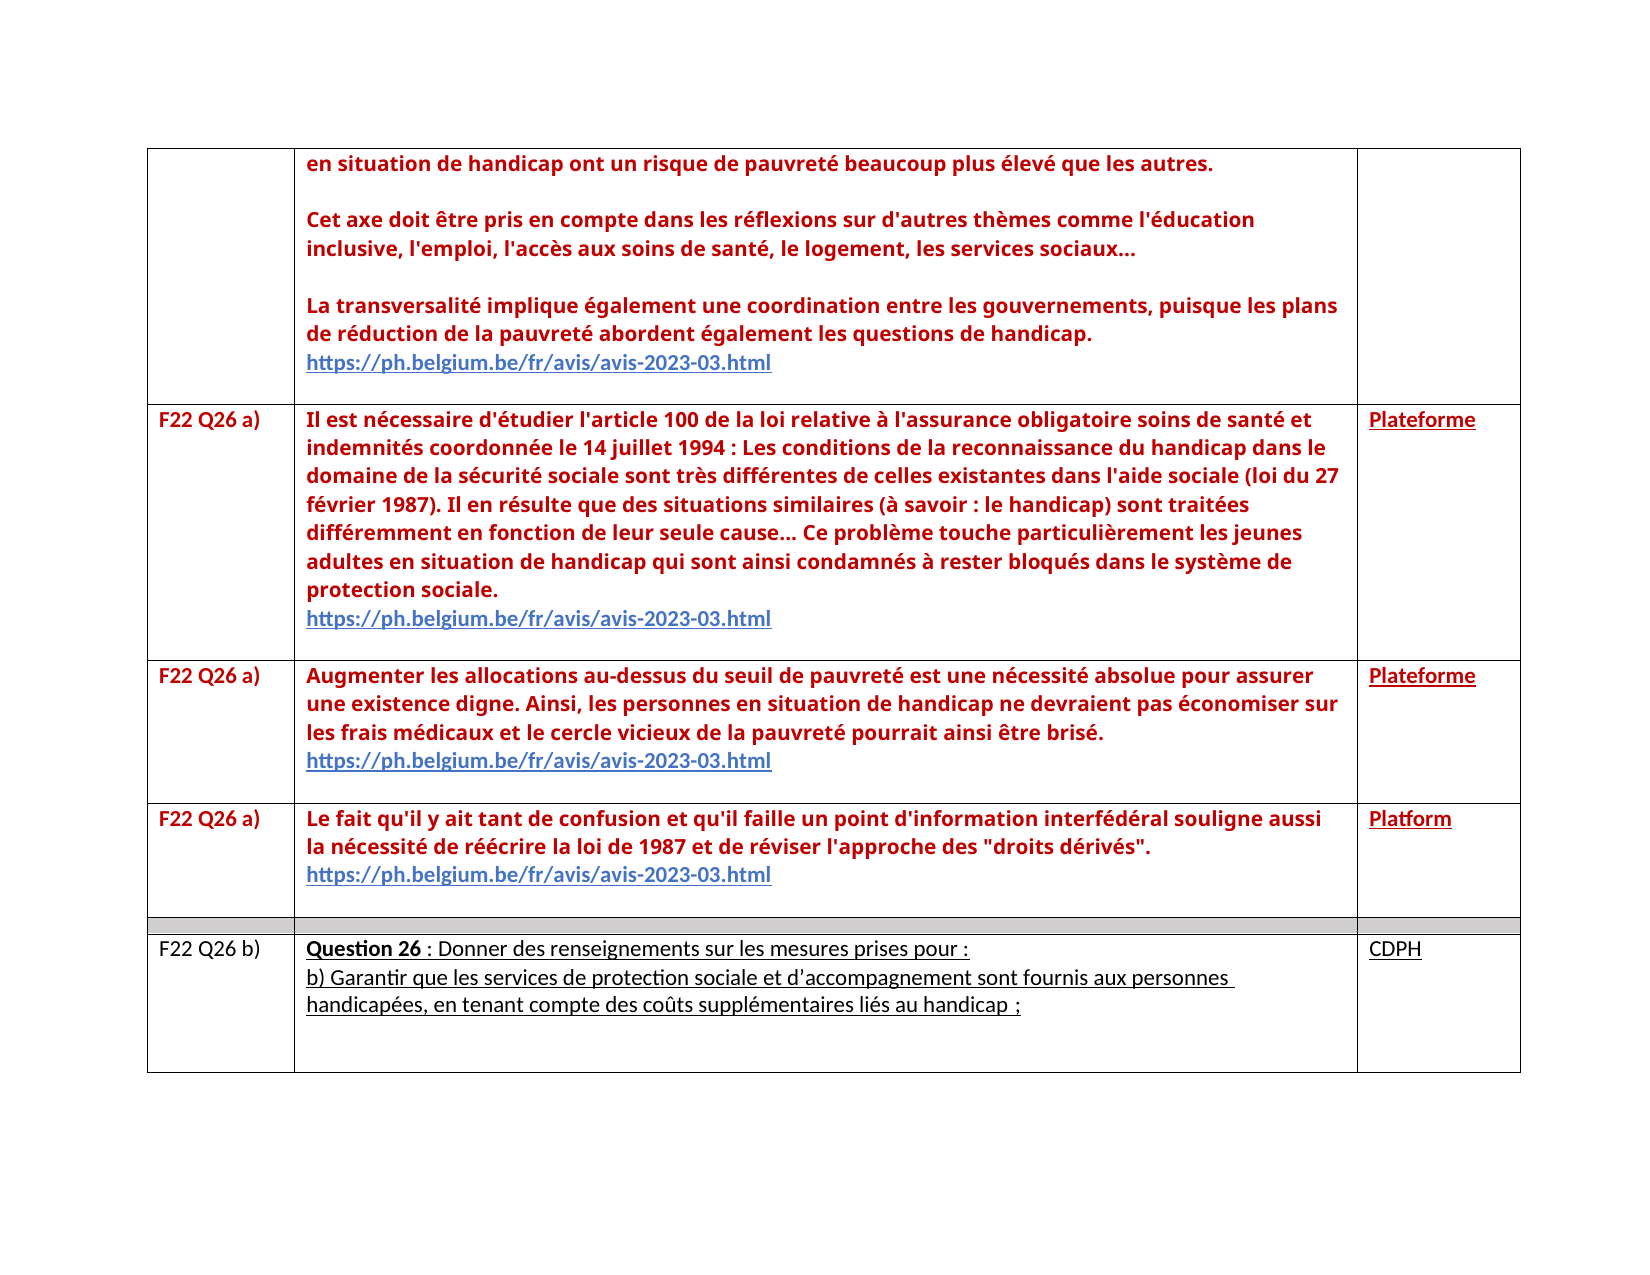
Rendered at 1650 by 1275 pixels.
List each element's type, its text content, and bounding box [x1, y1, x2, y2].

table_cell Question 26 : Donner des renseignements sur les mesures prises pour : b) Garantir que les services de protection sociale et d’accompagnement sont fournis aux personnes handicapées, en tenant compte des coûts supplémentaires liés au handicap ; [295, 935, 1357, 1072]
table_cell [148, 918, 294, 933]
table_cell [1358, 918, 1520, 933]
table_cell F22 Q26 a) [148, 405, 294, 660]
table_cell F22 Q26 a) [148, 661, 294, 803]
table_cell Platform [1358, 804, 1520, 917]
table_cell Le fait qu'il y ait tant de confusion et qu'il faille un point d'information interfédéral souligne aussi la nécessité de réécrire la loi de 1987 et de réviser l'approche des "droits dérivés". https://ph.belgium.be/fr/avis/avis-2023-03.html [295, 804, 1357, 917]
table_cell Plateforme [1358, 661, 1520, 803]
table_cell [295, 918, 1357, 933]
table_cell Augmenter les allocations au-dessus du seuil de pauvreté est une nécessité absolue pour assurer une existence digne. Ainsi, les personnes en situation de handicap ne devraient pas économiser sur les frais médicaux et le cercle vicieux de la pauvreté pourrait ainsi être brisé. https://ph.belgium.be/fr/avis/avis-2023-03.html [295, 661, 1357, 803]
table_cell en situation de handicap ont un risque de pauvreté beaucoup plus élevé que les autres. Cet axe doit être pris en compte dans les réflexions sur d'autres thèmes comme l'éducation inclusive, l'emploi, l'accès aux soins de santé, le logement, les services sociaux... La transversalité implique également une coordination entre les gouvernements, puisque les plans de réduction de la pauvreté abordent également les questions de handicap. https://ph.belgium.be/fr/avis/avis-2023-03.html [295, 149, 1357, 404]
table_cell [148, 149, 294, 404]
table_cell F22 Q26 a) [148, 804, 294, 917]
table_cell CDPH [1358, 935, 1520, 1072]
table_cell [1358, 149, 1520, 404]
table_cell Il est nécessaire d'étudier l'article 100 de la loi relative à l'assurance obligatoire soins de santé et indemnités coordonnée le 14 juillet 1994 : Les conditions de la reconnaissance du handicap dans le domaine de la sécurité sociale sont très différentes de celles existantes dans l'aide sociale (loi du 27 février 1987). Il en résulte que des situations similaires (à savoir : le handicap) sont traitées différemment en fonction de leur seule cause... Ce problème touche particulièrement les jeunes adultes en situation de handicap qui sont ainsi condamnés à rester bloqués dans le système de protection sociale. https://ph.belgium.be/fr/avis/avis-2023-03.html [295, 405, 1357, 660]
table_cell Plateforme [1358, 405, 1520, 660]
table_cell F22 Q26 b) [148, 935, 294, 1072]
